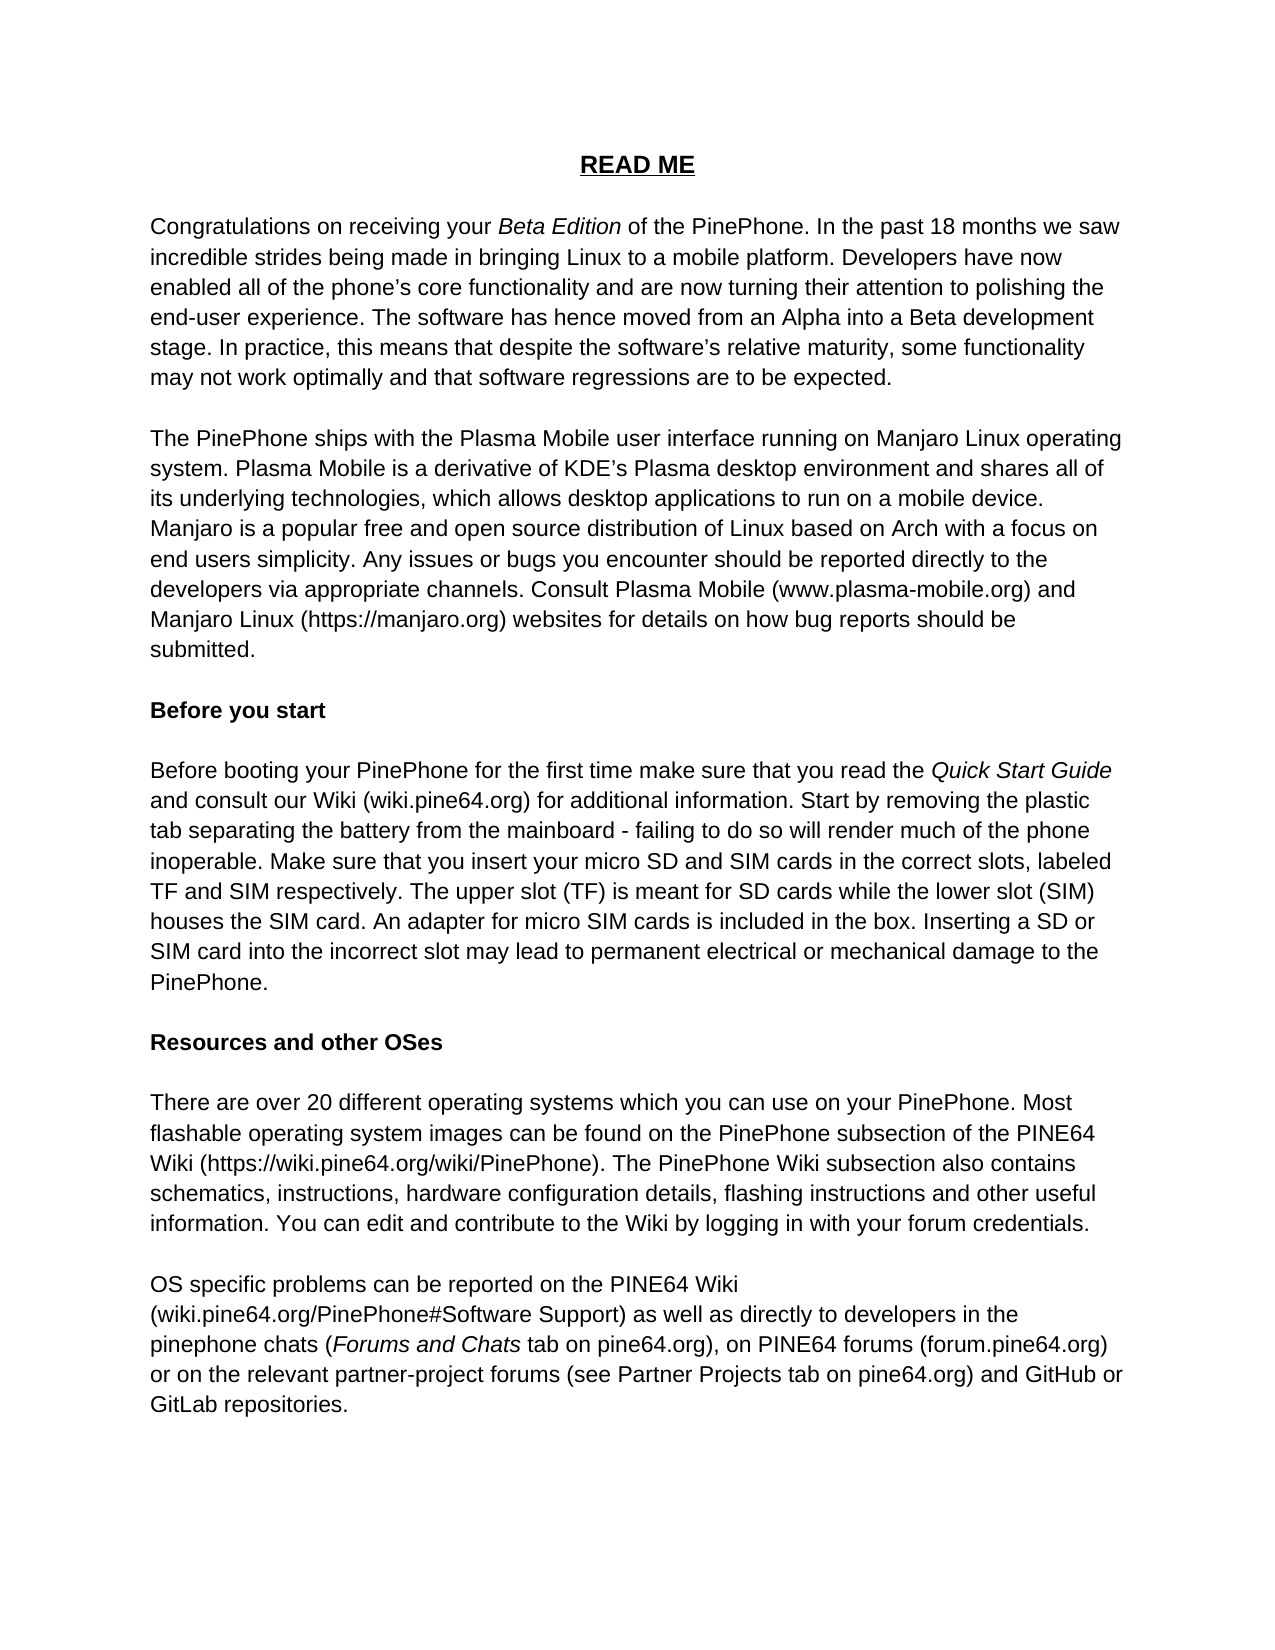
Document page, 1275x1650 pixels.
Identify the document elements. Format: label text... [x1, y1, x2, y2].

text Resources and other OSes [150, 1029, 1125, 1055]
text Before you start [150, 697, 1125, 723]
text READ ME [150, 150, 1125, 179]
text Congratulations on receiving your Beta Edition of the PinePhone. In the past 18 months we saw incredible strides being made in bringing Linux to a mobile platform. Developers have now enabled all of the phone’s core functionality and are now turning their attention to polishing the end-user experience. The software has hence moved from an Alpha into a Beta development stage. In practice, this means that despite the software’s relative maturity, some functionality may not work optimally and that software regressions are to be expected. [150, 213, 1125, 391]
text OS specific problems can be reported on the PINE64 Wiki (wiki.pine64.org/PinePhone#Software Support) as well as directly to developers in the pinephone chats (Forums and Chats tab on pine64.org), on PINE64 forums (forum.pine64.org) or on the relevant partner-project forums (see Partner Projects tab on pine64.org) and GitHub or GitLab repositories. [150, 1271, 1125, 1418]
text The PinePhone ships with the Plasma Mobile user interface running on Manjaro Linux operating system. Plasma Mobile is a derivative of KDE’s Plasma desktop environment and shares all of its underlying technologies, which allows desktop applications to run on a mobile device. Manjaro is a popular free and open source distribution of Linux based on Arch with a focus on end users simplicity. Any issues or bugs you encounter should be reported directly to the developers via appropriate channels. Consult Plasma Mobile (www.plasma-mobile.org) and Manjaro Linux (https://manjaro.org) websites for details on how bug reports should be submitted. [150, 425, 1125, 662]
text Before booting your PinePhone for the first time make sure that you read the Quick Start Guide and consult our Wiki (wiki.pine64.org) for additional information. Start by removing the plastic tab separating the battery from the mainboard - failing to do so will render much of the phone inoperable. Make sure that you insert your micro SD and SIM cards in the correct slots, labeled TF and SIM respectively. The upper slot (TF) is meant for SD cards while the lower slot (SIM) houses the SIM card. An adapter for micro SIM cards is included in the box. Inserting a SD or SIM card into the incorrect slot may lead to permanent electrical or mechanical damage to the PinePhone. [150, 757, 1125, 995]
text There are over 20 different operating systems which you can use on your PinePhone. Most flashable operating system images can be found on the PinePhone subsection of the PINE64 Wiki (https://wiki.pine64.org/wiki/PinePhone). The PinePhone Wiki subsection also contains schematics, instructions, hardware configuration details, flashing instructions and other useful information. You can edit and contribute to the Wiki by logging in with your forum credentials. [150, 1089, 1125, 1236]
